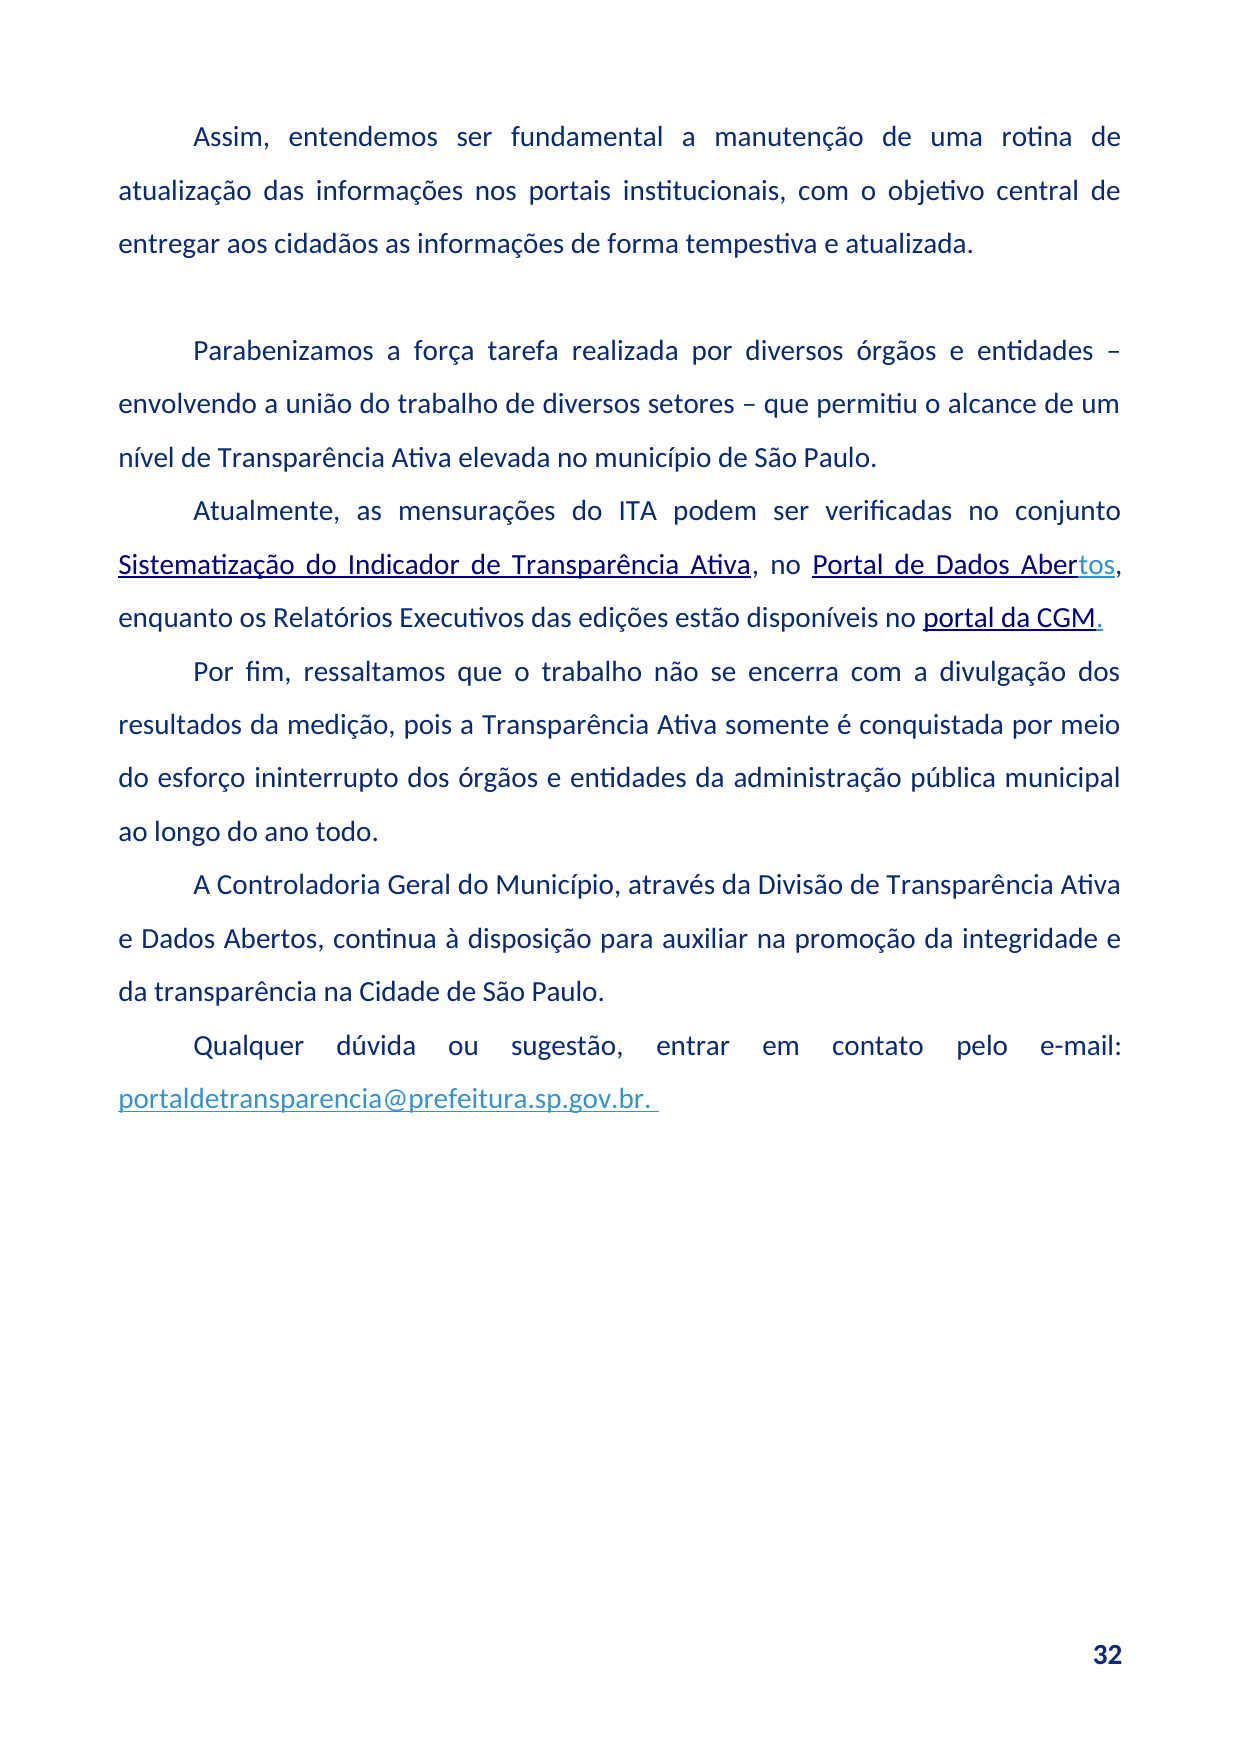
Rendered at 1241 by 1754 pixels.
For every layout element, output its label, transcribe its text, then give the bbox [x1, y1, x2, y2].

text Atualmente, as mensurações do ITA podem ser verificadas no conjunto Sistematização do Indicador de Transparência Ativa, no Portal de Dados Abertos, enquanto os Relatórios Executivos das edições estão disponíveis no portal da CGM. [118, 492, 1122, 635]
text Assim, entendemos ser fundamental a manutenção de uma rotina de atualização das informações nos portais institucionais, com o objetivo central de entregar aos cidadãos as informações de forma tempestiva e atualizada. [118, 118, 1122, 261]
text Parabenizamos a força tarefa realizada por diversos órgãos e entidades – envolvendo a união do trabalho de diversos setores – que permitiu o alcance de um nível de Transparência Ativa elevada no município de São Paulo. [118, 332, 1122, 474]
text Qualquer dúvida ou sugestão, entrar em contato pelo e-mail: portaldetransparencia@prefeitura.sp.gov.br. [118, 1027, 1122, 1116]
text A Controladoria Geral do Município, através da Divisão de Transparência Ativa e Dados Abertos, continua à disposição para auxiliar na promoção da integridade e da transparência na Cidade de São Paulo. [118, 866, 1122, 1009]
text Por fim, ressaltamos que o trabalho não se encerra com a divulgação dos resultados da medição, pois a Transparência Ativa somente é conquistada por meio do esforço ininterrupto dos órgãos e entidades da administração pública municipal ao longo do ano todo. [118, 653, 1122, 848]
